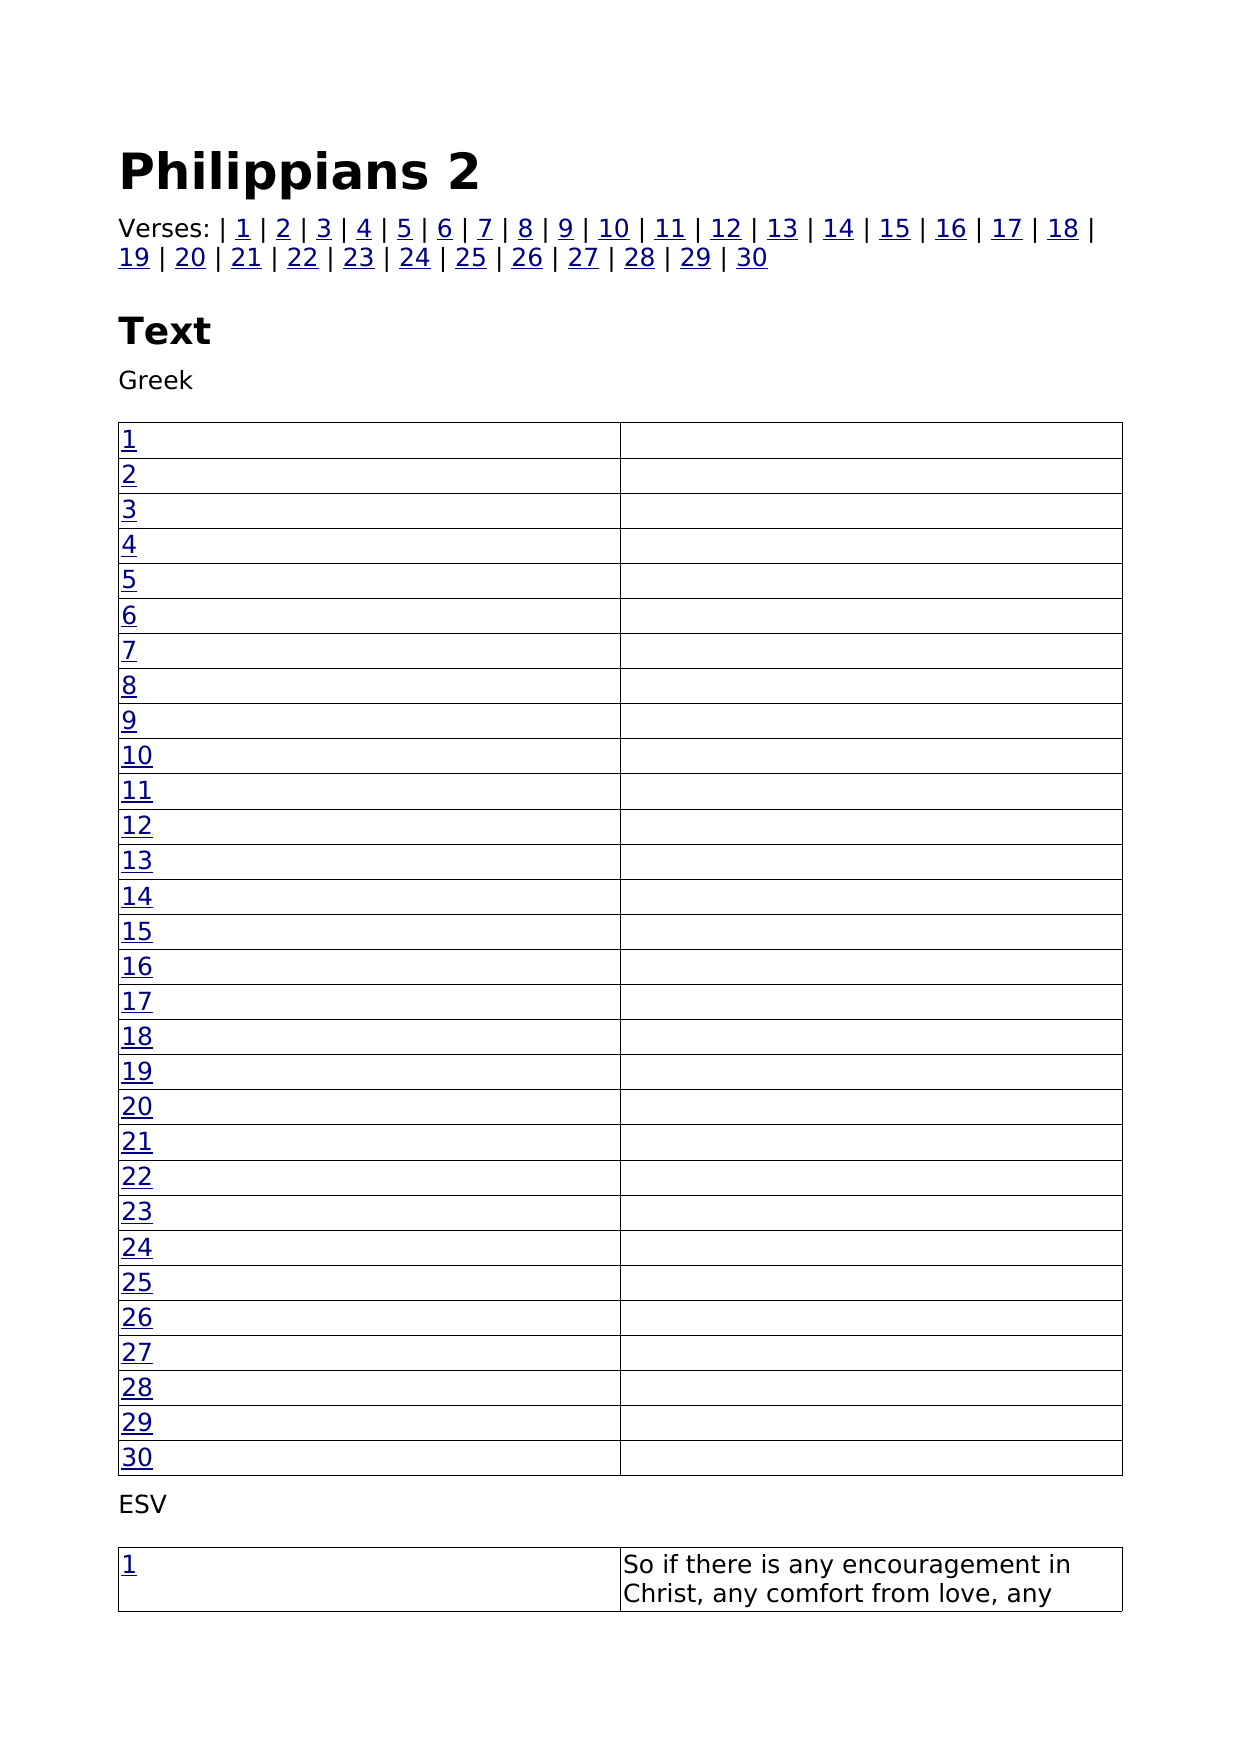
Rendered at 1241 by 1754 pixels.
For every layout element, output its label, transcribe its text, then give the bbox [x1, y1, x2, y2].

text Greek [118, 366, 1122, 395]
table_cell 11 [119, 774, 620, 808]
table_cell [621, 634, 1122, 668]
table_cell [621, 564, 1122, 598]
table_cell 9 [119, 704, 620, 738]
table_cell 2 [119, 459, 620, 492]
table_cell [621, 950, 1122, 984]
table_cell [621, 774, 1122, 808]
table_cell [621, 880, 1122, 914]
table_cell [621, 704, 1122, 738]
table_cell 16 [119, 950, 620, 984]
table_header So if there is any encouragement in Christ, any comfort from love, any [621, 1548, 1122, 1611]
table_cell 4 [119, 529, 620, 563]
table_cell [621, 669, 1122, 703]
table_cell 27 [119, 1336, 620, 1370]
table_cell 19 [119, 1055, 620, 1089]
table_cell 13 [119, 845, 620, 879]
table_cell [621, 1090, 1122, 1124]
table_cell 23 [119, 1196, 620, 1230]
table_cell 8 [119, 669, 620, 703]
table_cell [621, 1196, 1122, 1230]
table_cell 28 [119, 1371, 620, 1405]
table_cell [621, 1161, 1122, 1194]
table_cell [621, 845, 1122, 879]
text Verses: | 1 | 2 | 3 | 4 | 5 | 6 | 7 | 8 | 9 | 10 | 11 | 12 | 13 | 14 | 15 | 16 | 17 | 18 | 19 | 20 | 21 | 22 | 23 | 24 | 25 | 26 | 27 | 28 | 29 | 30 [118, 214, 1122, 272]
table_cell [621, 529, 1122, 563]
table_cell 17 [119, 985, 620, 1019]
table_cell [621, 1020, 1122, 1054]
table_cell [621, 459, 1122, 492]
table_cell [621, 1125, 1122, 1159]
table_cell 7 [119, 634, 620, 668]
table_cell 24 [119, 1231, 620, 1265]
text ESV [118, 1490, 1122, 1519]
subtitle Philippians 2 [118, 143, 1122, 201]
table_cell 20 [119, 1090, 620, 1124]
table_cell 29 [119, 1406, 620, 1440]
table_header [621, 423, 1122, 457]
table_cell 5 [119, 564, 620, 598]
table_cell 25 [119, 1266, 620, 1300]
table_cell 30 [119, 1441, 620, 1475]
table_cell [621, 494, 1122, 528]
table_cell 26 [119, 1301, 620, 1335]
table_cell 15 [119, 915, 620, 949]
table_cell [621, 915, 1122, 949]
table_cell 14 [119, 880, 620, 914]
table_cell [621, 1371, 1122, 1405]
table_cell [621, 599, 1122, 633]
table_cell [621, 1231, 1122, 1265]
table_cell 12 [119, 810, 620, 843]
table_cell [621, 1441, 1122, 1475]
table_cell 21 [119, 1125, 620, 1159]
table_cell [621, 1055, 1122, 1089]
table_cell [621, 1301, 1122, 1335]
table_cell [621, 1336, 1122, 1370]
subtitle Text [118, 310, 1122, 353]
table_cell [621, 1266, 1122, 1300]
table_header 1 [119, 1548, 620, 1611]
table_cell [621, 810, 1122, 843]
table_cell 3 [119, 494, 620, 528]
table_cell 10 [119, 739, 620, 773]
table_cell 18 [119, 1020, 620, 1054]
table_cell [621, 985, 1122, 1019]
table_header 1 [119, 423, 620, 457]
table_cell 22 [119, 1161, 620, 1194]
table_cell [621, 739, 1122, 773]
table_cell [621, 1406, 1122, 1440]
table_cell 6 [119, 599, 620, 633]
